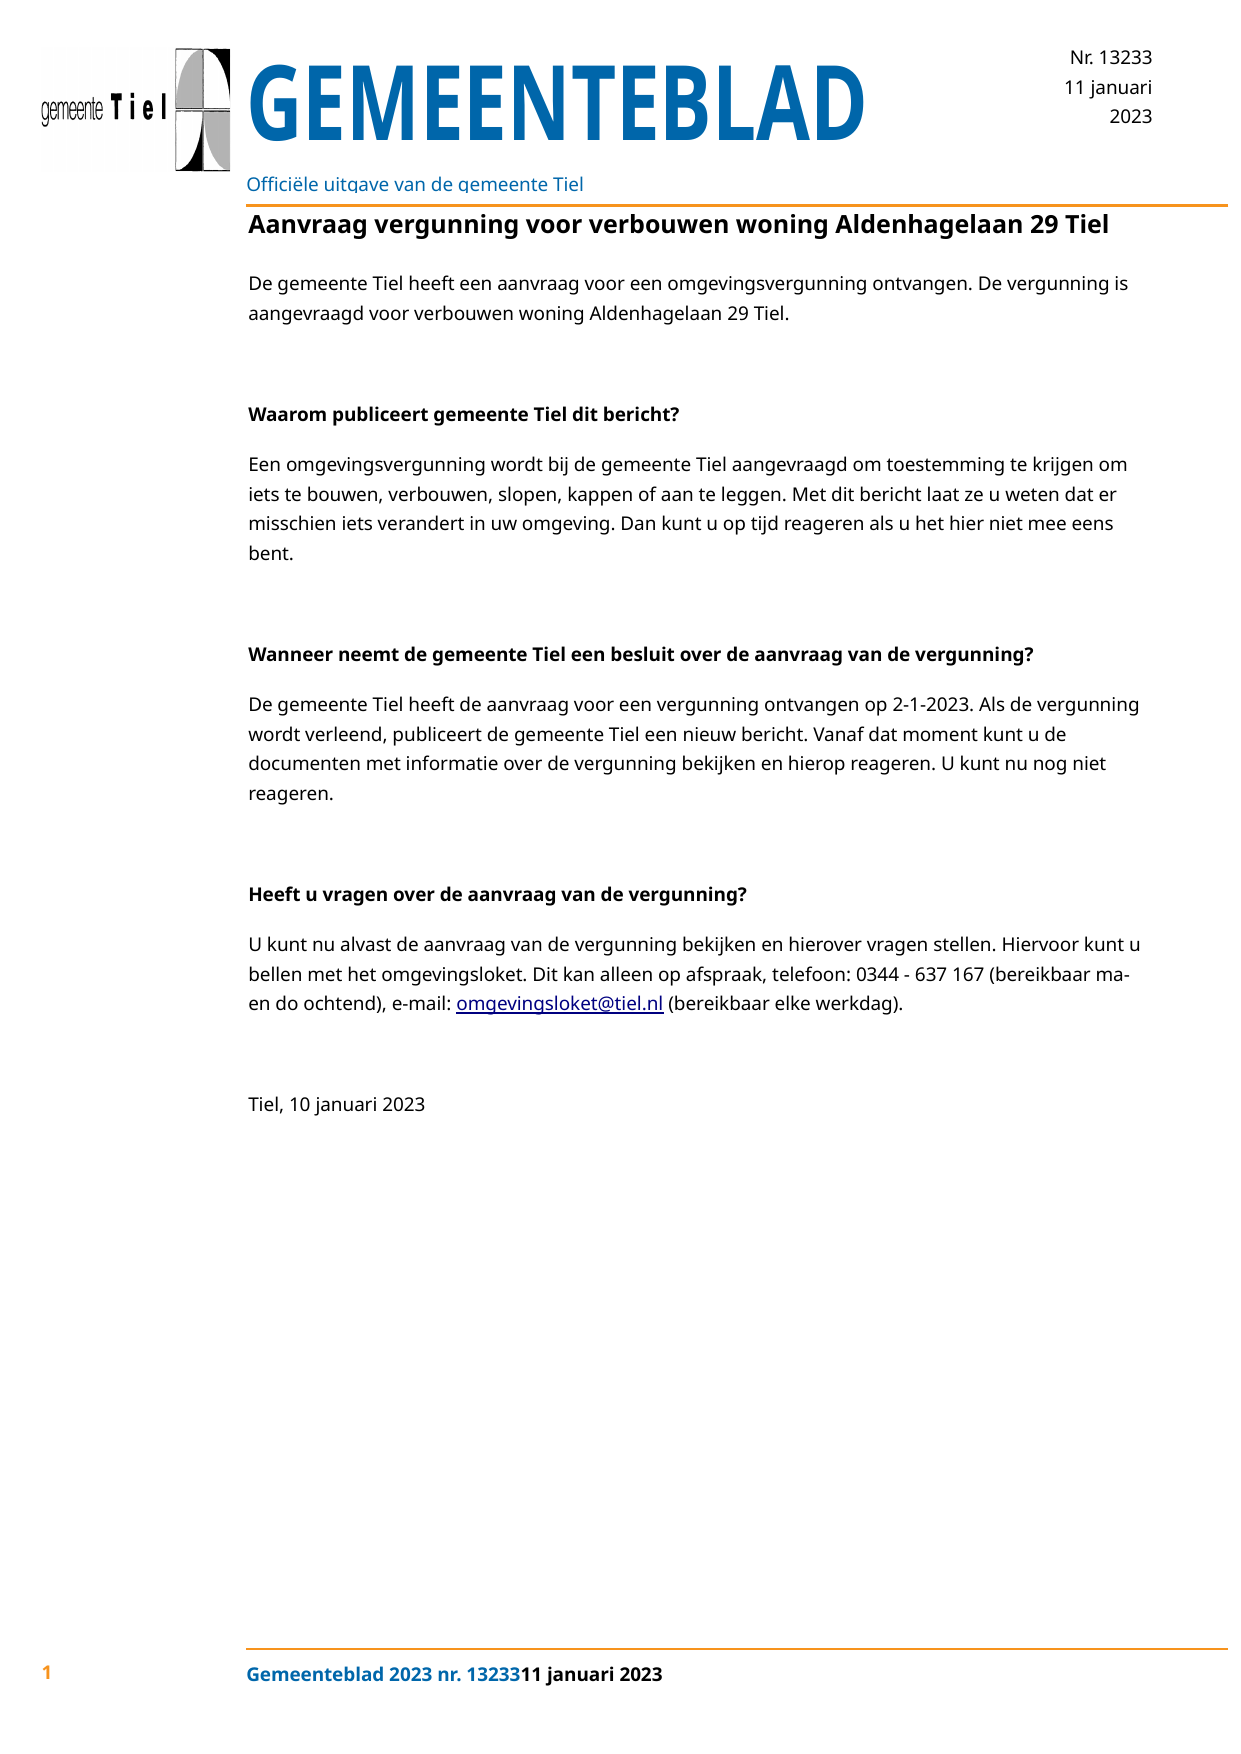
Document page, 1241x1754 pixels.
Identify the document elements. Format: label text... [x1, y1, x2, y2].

text Aanvraag vergunning voor verbouwen woning Aldenhagelaan 29 Tiel [248, 207, 1152, 241]
text De gemeente Tiel heeft de aanvraag voor een vergunning ontvangen op 2-1-2023. Als de vergunning wordt verleend, publiceert de gemeente Tiel een nieuw bericht. Vanaf dat moment kunt u de documenten met informatie over de vergunning bekijken en hierop reageren. U kunt nu nog niet reageren. [248, 691, 1152, 806]
text Waarom publiceert gemeente Tiel dit bericht? [248, 401, 1152, 426]
text De gemeente Tiel heeft een aanvraag voor een omgevingsvergunning ontvangen. De vergunning is aangevraagd voor verbouwen woning Aldenhagelaan 29 Tiel. [248, 270, 1152, 326]
text Een omgevingsvergunning wordt bij de gemeente Tiel aangevraagd om toestemming te krijgen om iets te bouwen, verbouwen, slopen, kappen of aan te leggen. Met dit bericht laat ze u weten dat er misschien iets verandert in uw omgeving. Dan kunt u op tijd reageren als u het hier niet mee eens bent. [248, 451, 1152, 566]
text U kunt nu alvast de aanvraag van de vergunning bekijken en hierover vragen stellen. Hiervoor kunt u bellen met het omgevingsloket. Dit kan alleen op afspraak, telefoon: 0344 - 637 167 (bereikbaar ma-en do ochtend), e-mail: omgevingsloket@tiel.nl (bereikbaar elke werkdag). [248, 931, 1152, 1016]
text Tiel, 10 januari 2023 [248, 1091, 1152, 1117]
text Wanneer neemt de gemeente Tiel een besluit over de aanvraag van de vergunning? [248, 641, 1152, 666]
picture [41, 47, 231, 172]
text Heeft u vragen over de aanvraag van de vergunning? [248, 881, 1152, 906]
